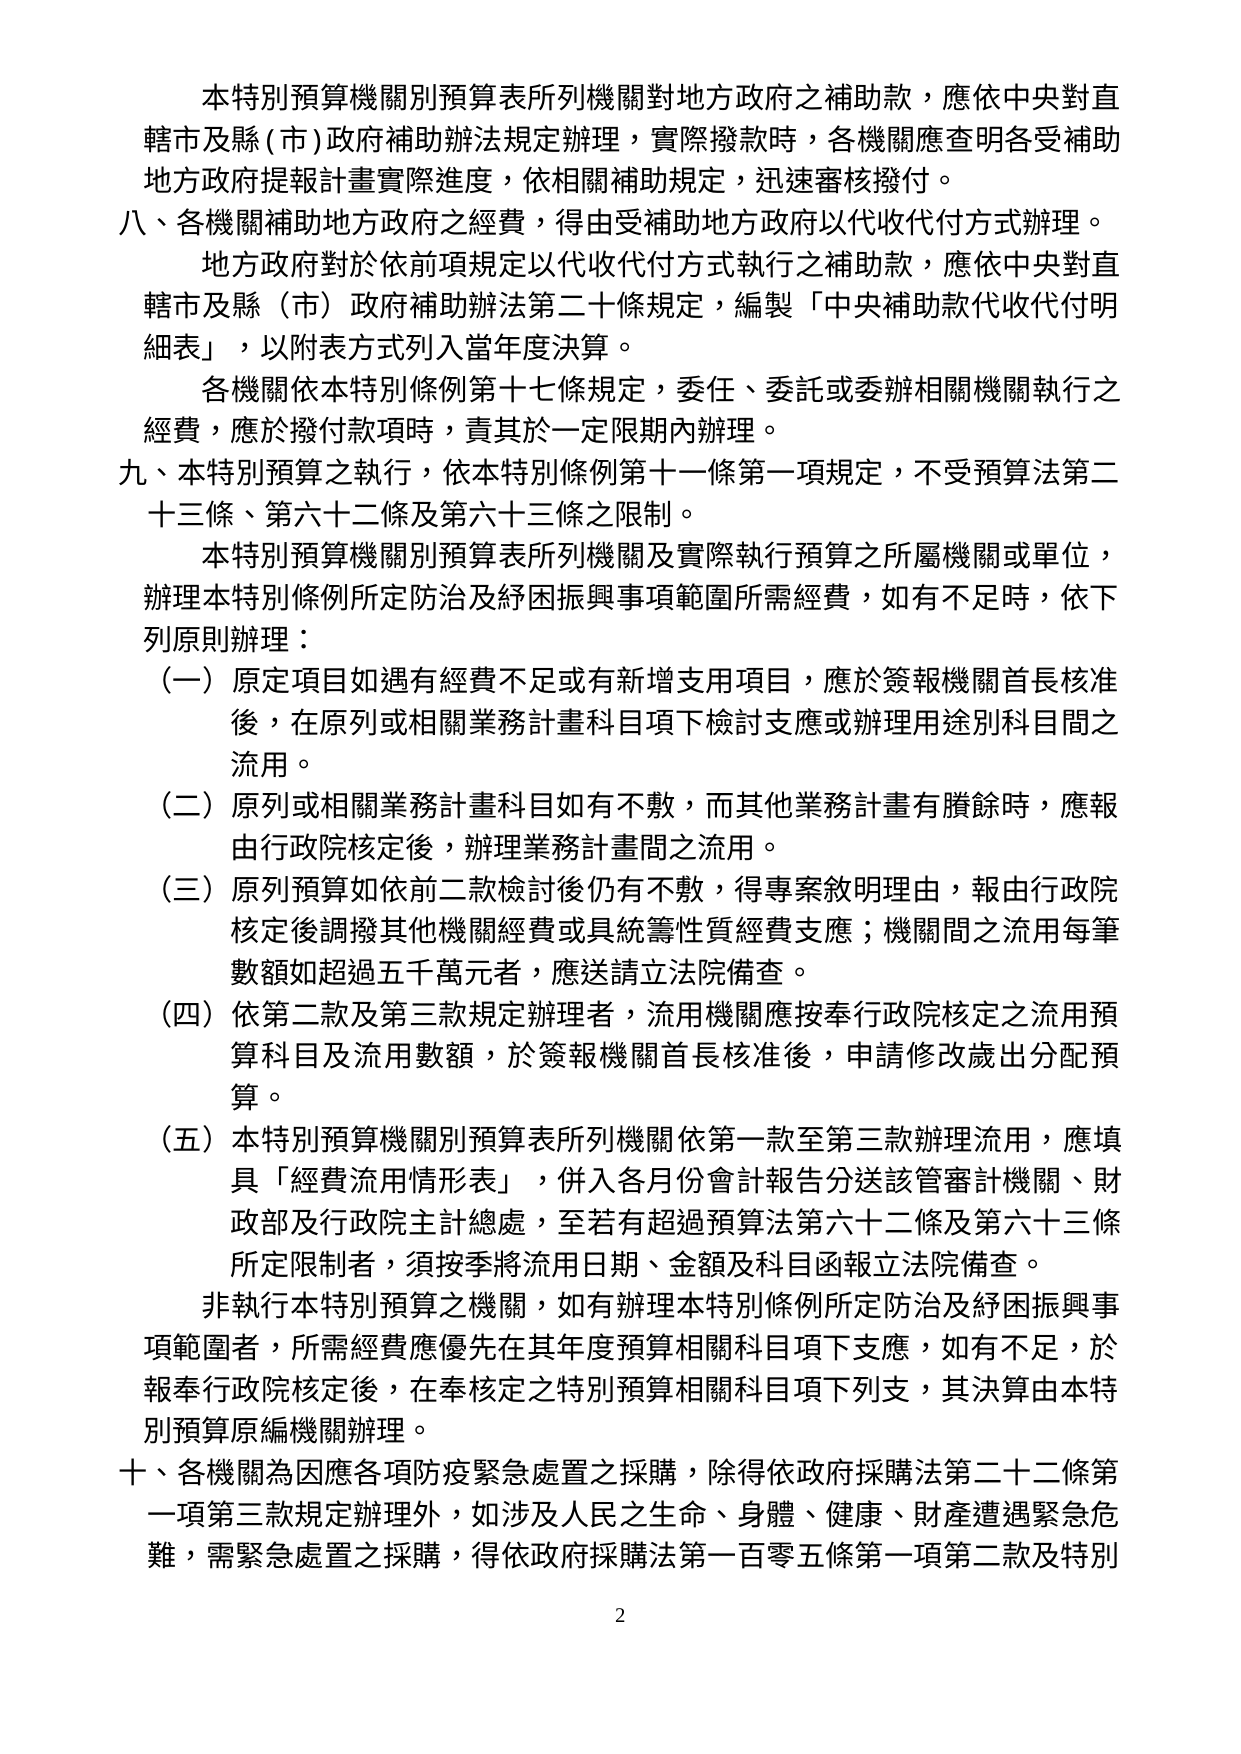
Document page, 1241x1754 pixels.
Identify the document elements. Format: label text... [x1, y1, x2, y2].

text （二）原列或相關業務計畫科目如有不敷，而其他業務計畫有賸餘時，應報由行政院核定後，辦理業務計畫間之流用。 [143, 783, 1122, 867]
text 八、各機關補助地方政府之經費，得由受補助地方政府以代收代付方式辦理。 [118, 200, 1122, 242]
text 地方政府對於依前項規定以代收代付方式執行之補助款，應依中央對直轄市及縣（市）政府補助辦法第二十條規定，編製「中央補助款代收代付明細表」，以附表方式列入當年度決算。 [143, 242, 1122, 367]
text （三）原列預算如依前二款檢討後仍有不敷，得專案敘明理由，報由行政院核定後調撥其他機關經費或具統籌性質經費支應；機關間之流用每筆數額如超過五千萬元者，應送請立法院備查。 [143, 867, 1122, 992]
text 各機關依本特別條例第十七條規定，委任、委託或委辦相關機關執行之經費，應於撥付款項時，責其於一定限期內辦理。 [143, 367, 1122, 450]
text 本特別預算機關別預算表所列機關對地方政府之補助款，應依中央對直轄市及縣(市)政府補助辦法規定辦理，實際撥款時，各機關應查明各受補助地方政府提報計畫實際進度，依相關補助規定，迅速審核撥付。 [143, 75, 1122, 200]
text 本特別預算機關別預算表所列機關及實際執行預算之所屬機關或單位，辦理本特別條例所定防治及紓困振興事項範圍所需經費，如有不足時，依下列原則辦理： [143, 533, 1122, 658]
text （一）原定項目如遇有經費不足或有新增支用項目，應於簽報機關首長核准後，在原列或相關業務計畫科目項下檢討支應或辦理用途別科目間之流用。 [143, 658, 1122, 783]
text 九、本特別預算之執行，依本特別條例第十一條第一項規定，不受預算法第二十三條、第六十二條及第六十三條之限制。 [118, 450, 1122, 533]
text 十、各機關為因應各項防疫緊急處置之採購，除得依政府採購法第二十二條第一項第三款規定辦理外，如涉及人民之生命、身體、健康、財產遭遇緊急危難，需緊急處置之採購，得依政府採購法第一百零五條第一項第二款及特別 [118, 1450, 1122, 1575]
text 非執行本特別預算之機關，如有辦理本特別條例所定防治及紓困振興事項範圍者，所需經費應優先在其年度預算相關科目項下支應，如有不足，於報奉行政院核定後，在奉核定之特別預算相關科目項下列支，其決算由本特別預算原編機關辦理。 [143, 1283, 1122, 1450]
text （四）依第二款及第三款規定辦理者，流用機關應按奉行政院核定之流用預算科目及流用數額，於簽報機關首長核准後，申請修改歲出分配預算。 [143, 992, 1122, 1117]
text （五）本特別預算機關別預算表所列機關依第一款至第三款辦理流用，應填具「經費流用情形表」，併入各月份會計報告分送該管審計機關、財政部及行政院主計總處，至若有超過預算法第六十二條及第六十三條所定限制者，須按季將流用日期、金額及科目函報立法院備查。 [143, 1117, 1122, 1283]
